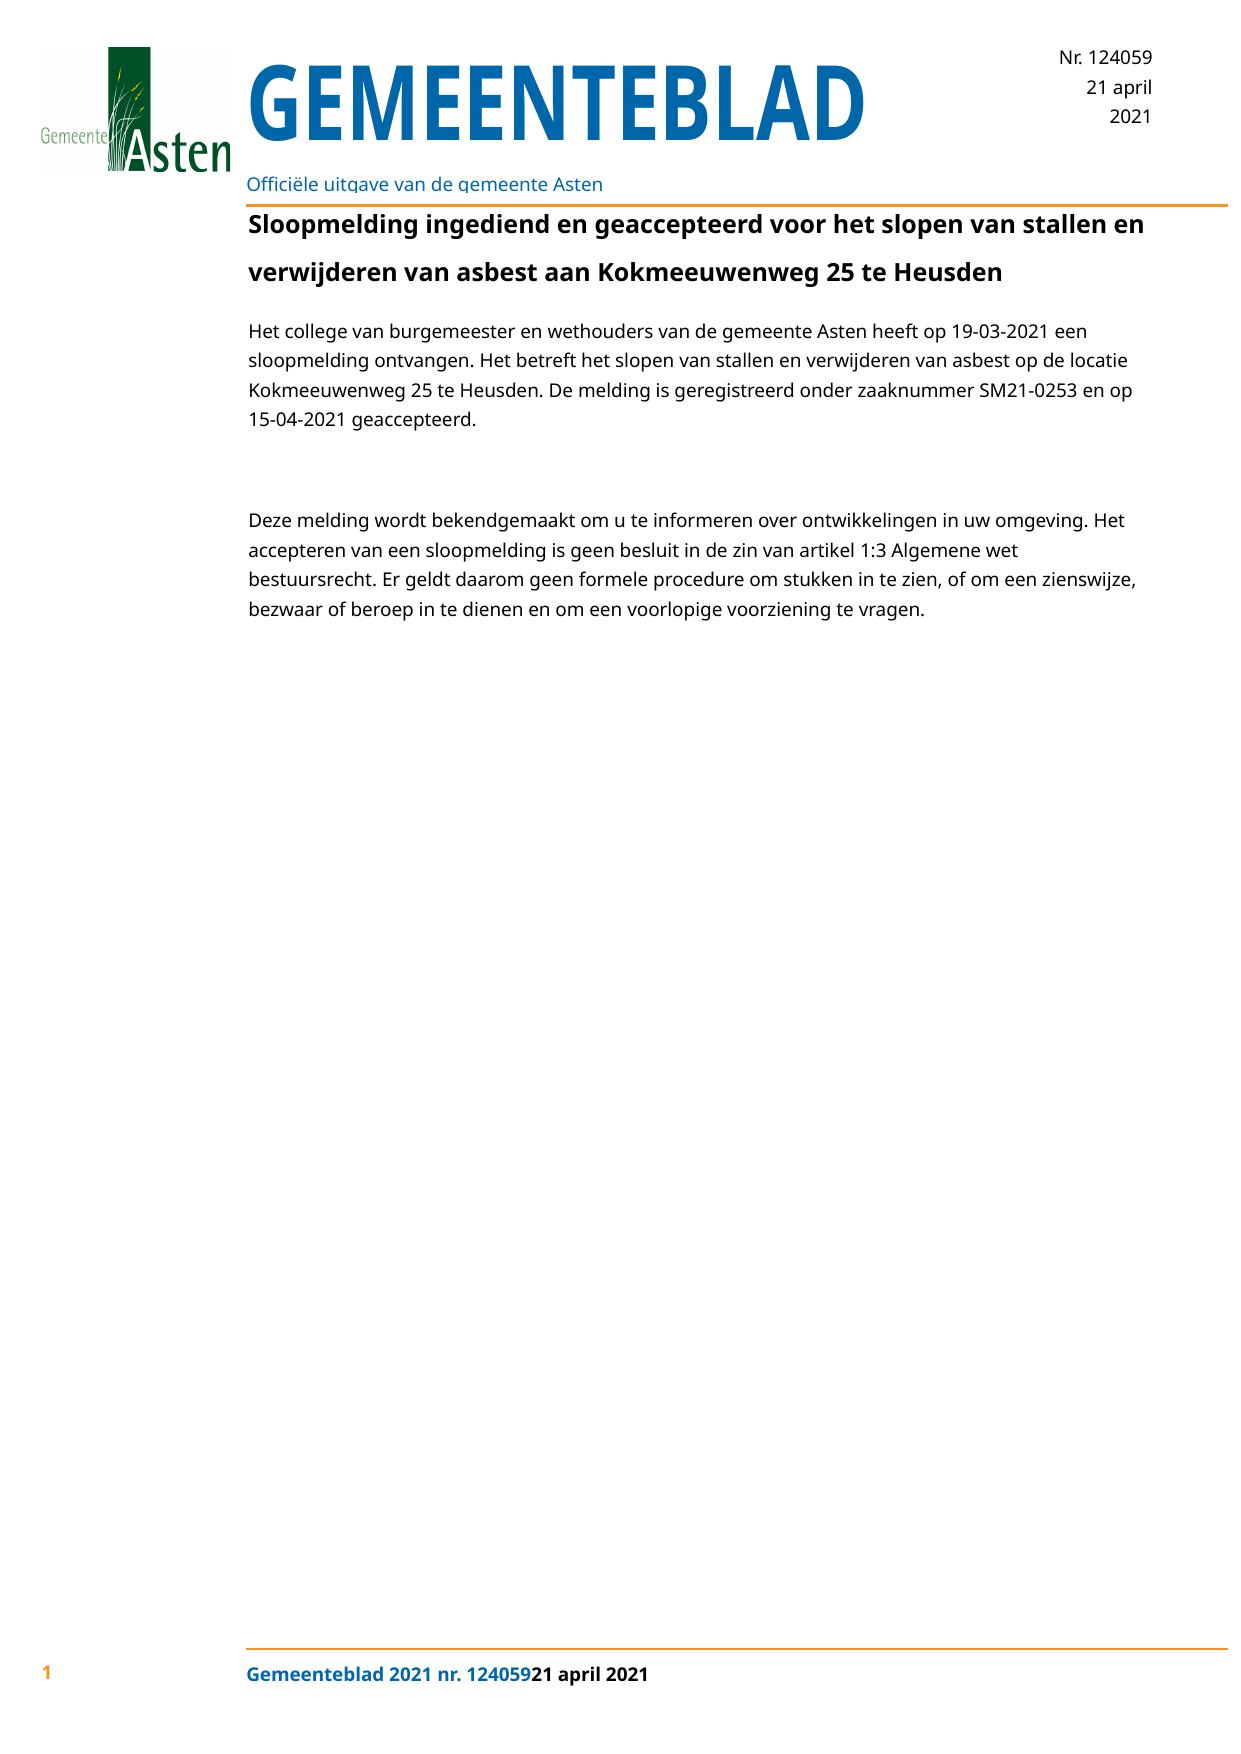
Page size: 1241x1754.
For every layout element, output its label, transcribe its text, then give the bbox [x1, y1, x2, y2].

picture [41, 47, 231, 172]
text Het college van burgemeester en wethouders van de gemeente Asten heeft op 19-03-2021 een sloopmelding ontvangen. Het betreft het slopen van stallen en verwijderen van asbest op de locatie Kokmeeuwenweg 25 te Heusden. De melding is geregistreerd onder zaaknummer SM21-0253 en op 15-04-2021 geaccepteerd. [248, 318, 1152, 432]
text Deze melding wordt bekendgemaakt om u te informeren over ontwikkelingen in uw omgeving. Het accepteren van een sloopmelding is geen besluit in de zin van artikel 1:3 Algemene wet bestuursrecht. Er geldt daarom geen formele procedure om stukken in te zien, of om een zienswijze, bezwaar of beroep in te dienen en om een voorlopige voorziening te vragen. [248, 507, 1152, 622]
text Sloopmelding ingediend en geaccepteerd voor het slopen van stallen en verwijderen van asbest aan Kokmeeuwenweg 25 te Heusden [248, 207, 1152, 288]
